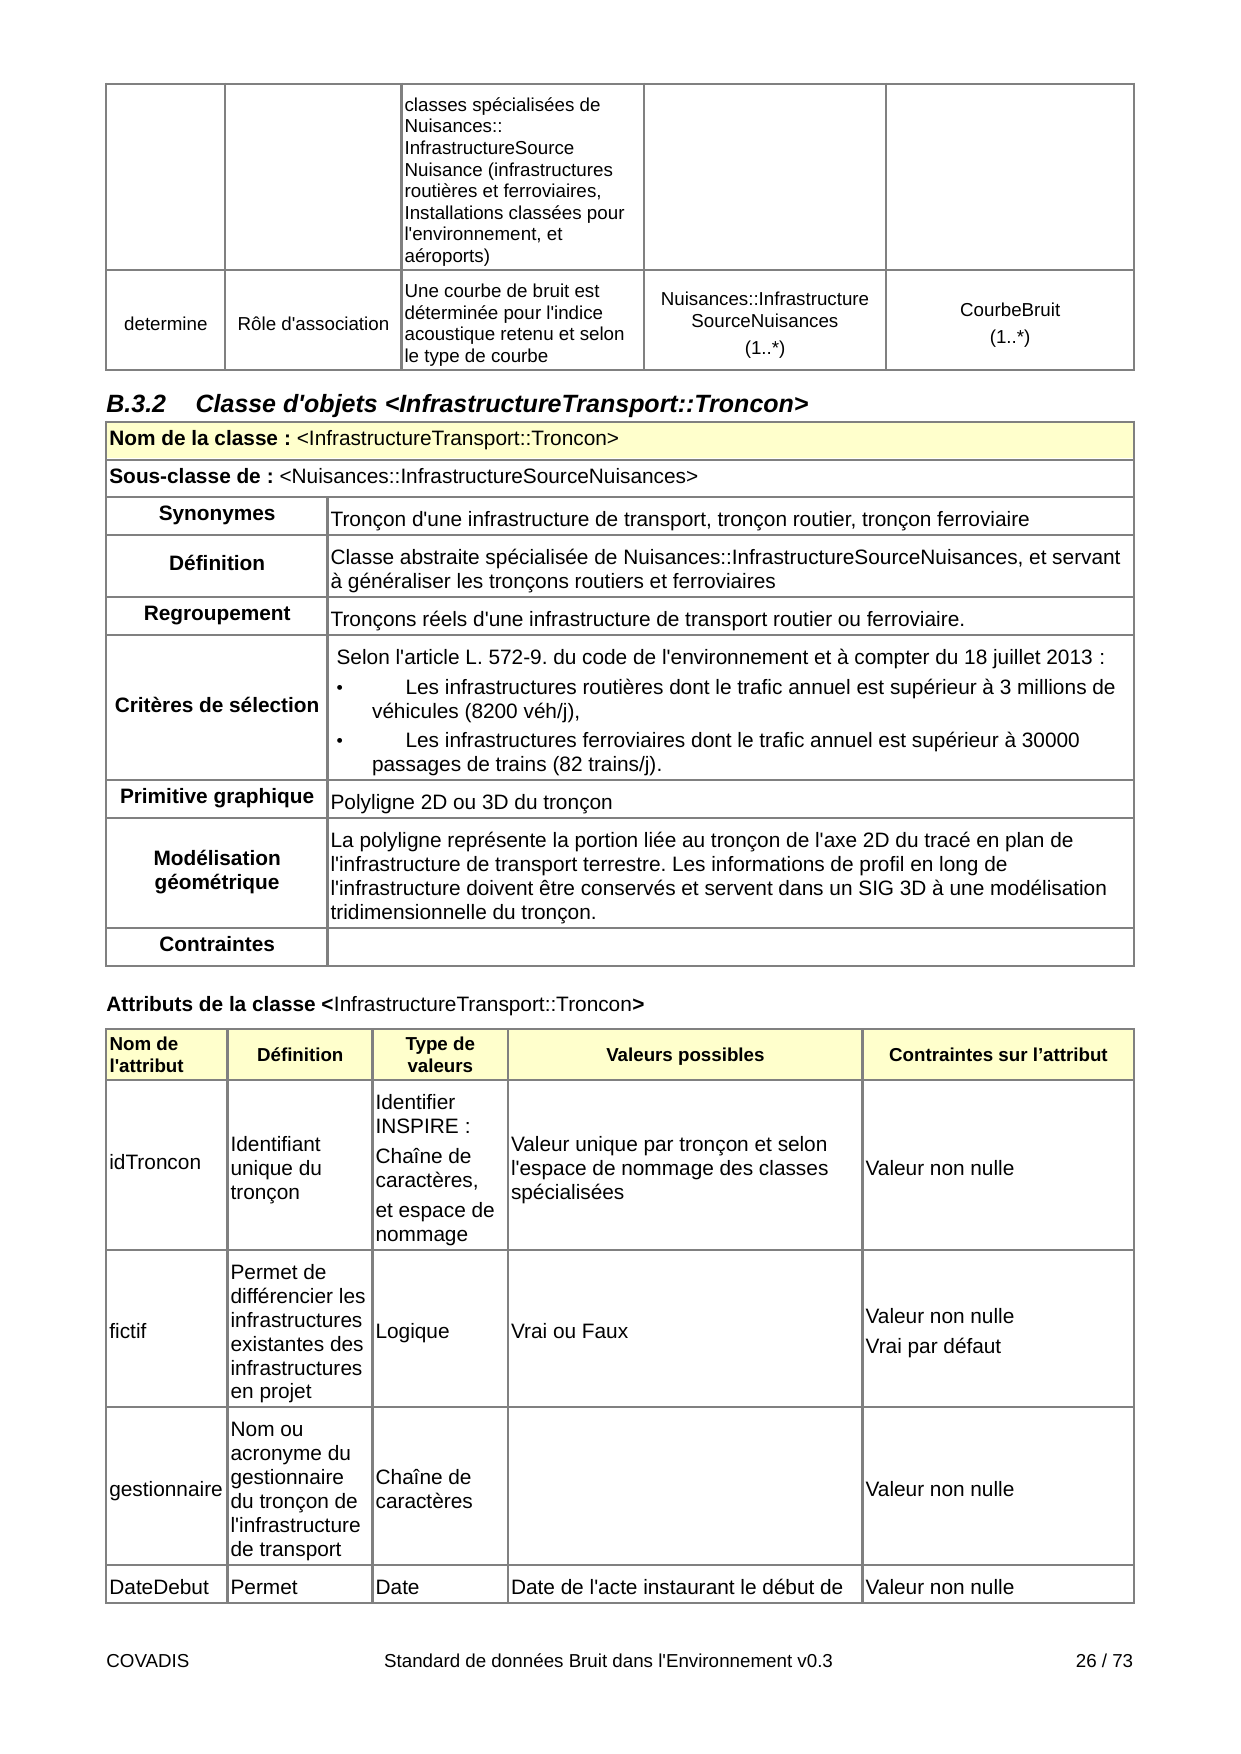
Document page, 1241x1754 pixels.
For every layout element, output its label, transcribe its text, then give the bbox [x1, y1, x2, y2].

table_cell [107, 85, 224, 269]
table_cell Date de l'acte instaurant le début de [509, 1566, 861, 1602]
table_cell Nom ou acronyme du gestionnaire du tronçon de l'infrastructure de transport [229, 1408, 371, 1564]
table_cell Permet [229, 1566, 371, 1602]
table_cell Valeur unique par tronçon et selon l'espace de nommage des classes spécialisées [509, 1081, 861, 1248]
table_cell Synonymes [107, 498, 326, 534]
table_cell classes spécialisées de Nuisances:: InfrastructureSource Nuisance (infrastructures routières et ferroviaires, Installations classées pour l'environnement, et aéroports) [403, 85, 643, 269]
table_cell Critères de sélection [107, 636, 326, 779]
table_cell Identifier INSPIRE : Chaîne de caractères, et espace de nommage [374, 1081, 507, 1248]
table_header Nom de la classe : <InfrastructureTransport::Troncon> [107, 423, 1133, 458]
table_cell Regroupement [107, 598, 326, 634]
table_cell Contraintes [107, 929, 326, 964]
table_cell Tronçons réels d'une infrastructure de transport routier ou ferroviaire. [329, 598, 1133, 634]
table_header Nom de l'attribut [107, 1030, 226, 1079]
table_header Valeurs possibles [509, 1030, 861, 1079]
table_cell Permet de différencier les infrastructures existantes des infrastructures en projet [229, 1251, 371, 1406]
table_cell gestionnaire [107, 1408, 226, 1564]
table_cell Définition [107, 536, 326, 596]
table_cell idTroncon [107, 1081, 226, 1248]
table_cell Rôle d'association [226, 271, 400, 369]
table_cell Valeur non nulle [864, 1408, 1133, 1564]
table_cell Valeur non nulle Vrai par défaut [864, 1251, 1133, 1406]
table_cell [509, 1408, 861, 1564]
table_cell Valeur non nulle [864, 1566, 1133, 1602]
table_cell fictif [107, 1251, 226, 1406]
table_header Contraintes sur l’attribut [864, 1030, 1133, 1079]
table_cell Tronçon d'une infrastructure de transport, tronçon routier, tronçon ferroviaire [329, 498, 1133, 534]
table_cell Modélisation géométrique [107, 819, 326, 927]
table_cell Chaîne de caractères [374, 1408, 507, 1564]
subtitle Classe d'objets <InfrastructureTransport::Troncon> [106, 389, 1134, 418]
table_cell [645, 85, 885, 269]
table_cell La polyligne représente la portion liée au tronçon de l'axe 2D du tracé en plan de l'infrastructure de transport terrestre. Les informations de profil en long de l'infrastructure doivent être conservés et servent dans un SIG 3D à une modélisation tridimensionnelle du tronçon. [329, 819, 1133, 927]
table_cell Logique [374, 1251, 507, 1406]
table_header Définition [229, 1030, 371, 1079]
table_cell Polyligne 2D ou 3D du tronçon [329, 781, 1133, 817]
table_cell Date [374, 1566, 507, 1602]
table_cell Identifiant unique du tronçon [229, 1081, 371, 1248]
table_cell Classe abstraite spécialisée de Nuisances::InfrastructureSourceNuisances, et servant à généraliser les tronçons routiers et ferroviaires [329, 536, 1133, 596]
table_cell [226, 85, 400, 269]
table_cell Valeur non nulle [864, 1081, 1133, 1248]
table_cell determine [107, 271, 224, 369]
table_cell Une courbe de bruit est déterminée pour l'indice acoustique retenu et selon le type de courbe [403, 271, 643, 369]
table_header Type de valeurs [374, 1030, 507, 1079]
table_cell DateDebut [107, 1566, 226, 1602]
table_cell CourbeBruit (1..*) [887, 271, 1133, 369]
subtitle Attributs de la classe <InfrastructureTransport::Troncon> [106, 992, 1134, 1016]
table_cell Primitive graphique [107, 781, 326, 817]
table_cell Vrai ou Faux [509, 1251, 861, 1406]
table_cell [887, 85, 1133, 269]
table_cell Selon l'article L. 572-9. du code de l'environnement et à compter du 18 juillet 2013 : Les infrastructures routières dont le trafic annuel est supérieur à 3 millions de véhicules (8200 véh/j), Les infrastructures ferroviaires dont le trafic annuel est supérieur à 30000 passages de trains (82 trains/j). [329, 636, 1133, 779]
table_cell [329, 929, 1133, 964]
table_cell Nuisances::Infrastructure SourceNuisances (1..*) [645, 271, 885, 369]
table_cell Sous-classe de : <Nuisances::InfrastructureSourceNuisances> [107, 461, 1133, 496]
